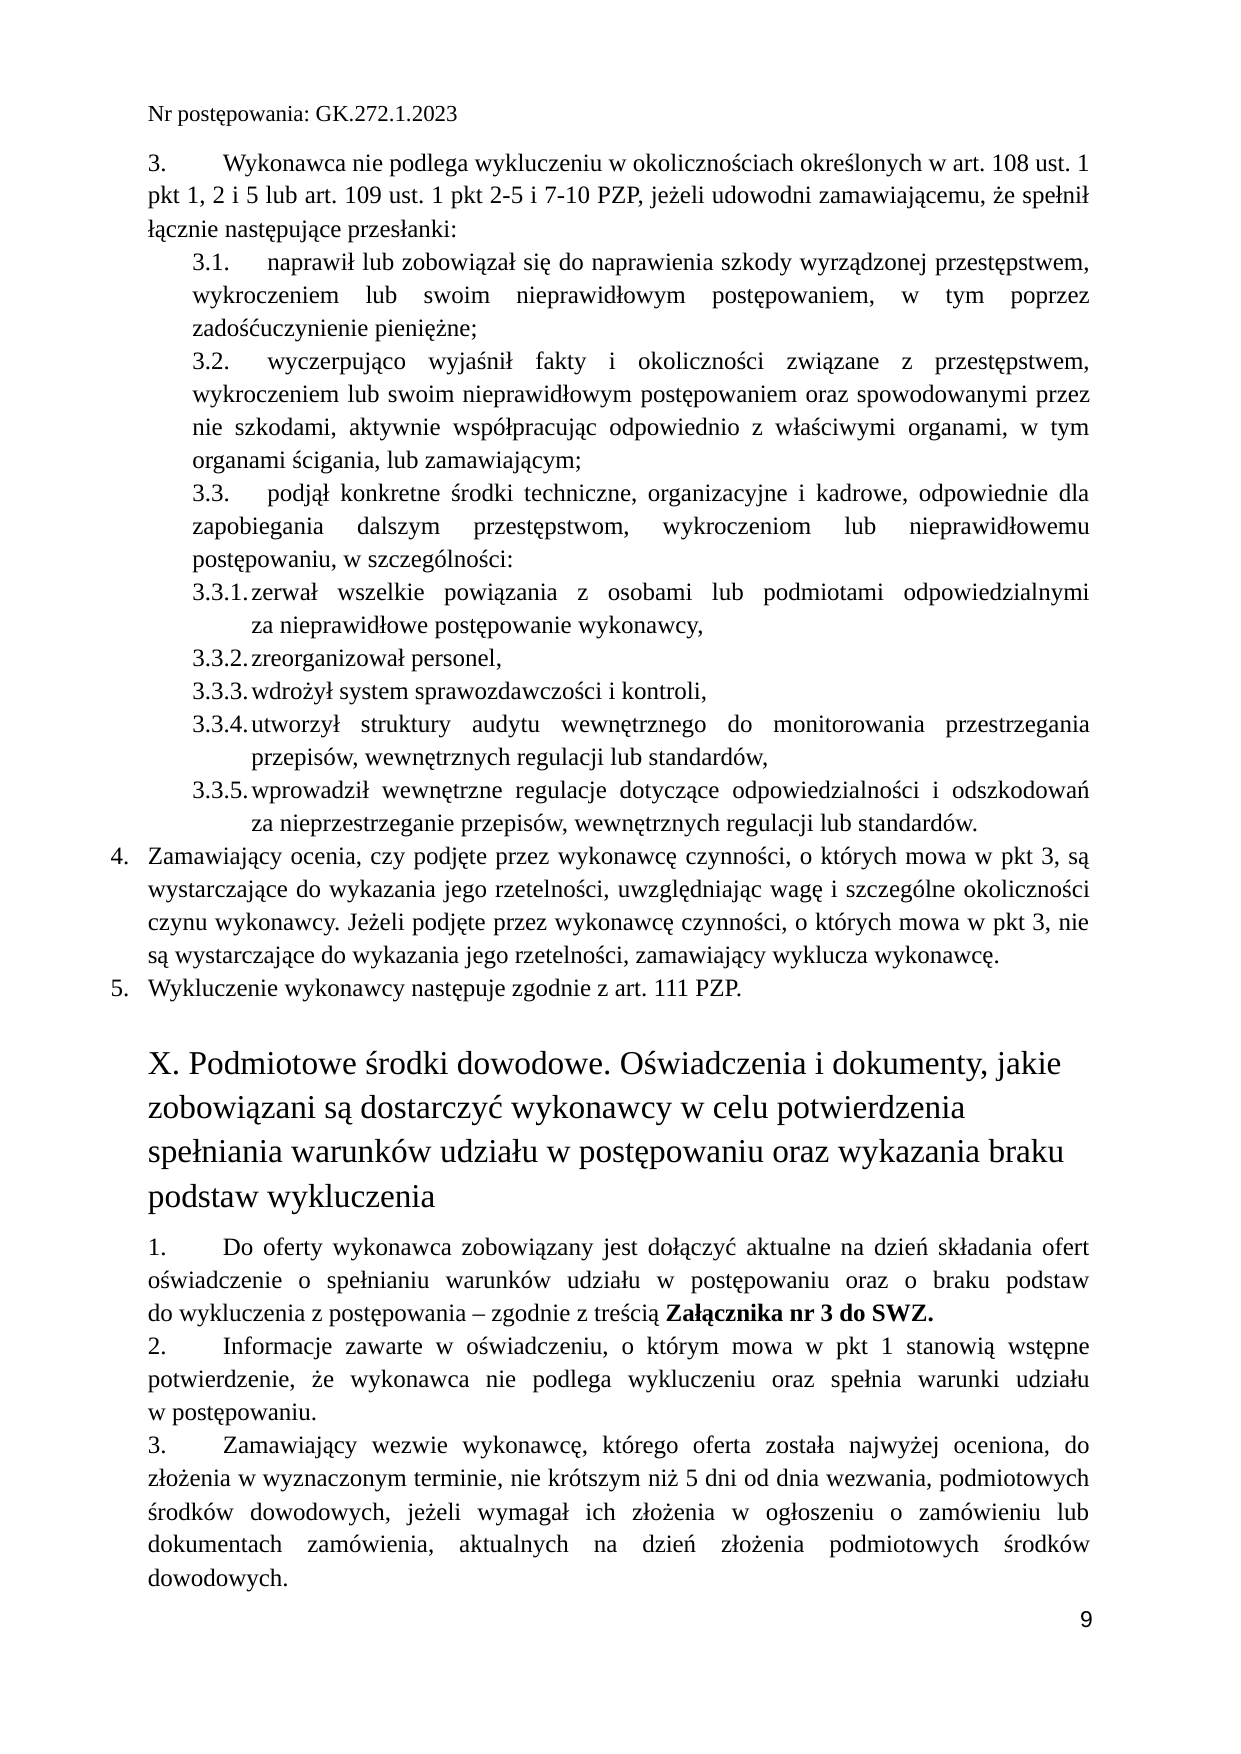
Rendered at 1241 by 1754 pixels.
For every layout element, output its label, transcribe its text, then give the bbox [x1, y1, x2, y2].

list Wykluczenie wykonawcy następuje zgodnie z art. 111 PZP. [110, 973, 1090, 1002]
list naprawił lub zobowiązał się do naprawienia szkody wyrządzonej przestępstwem, wykroczeniem lub swoim nieprawidłowym postępowaniem, w tym poprzez zadośćuczynienie pieniężne; [192, 247, 1090, 341]
list podjął konkretne środki techniczne, organizacyjne i kadrowe, odpowiednie dla zapobiegania dalszym przestępstwom, wykroczeniom lub nieprawidłowemu postępowaniu, w szczególności: [192, 478, 1090, 573]
list wyczerpująco wyjaśnił fakty i okoliczności związane z przestępstwem, wykroczeniem lub swoim nieprawidłowym postępowaniem oraz spowodowanymi przez nie szkodami, aktywnie współpracując odpowiednio z właściwymi organami, w tym organami ścigania, lub zamawiającym; [192, 346, 1090, 473]
list Zamawiający wezwie wykonawcę, którego oferta została najwyżej oceniona, do złożenia w wyznaczonym terminie, nie krótszym niż 5 dni od dnia wezwania, podmiotowych środków dowodowych, jeżeli wymagał ich złożenia w ogłoszeniu o zamówieniu lub dokumentach zamówienia, aktualnych na dzień złożenia podmiotowych środków dowodowych. [148, 1431, 1090, 1591]
list zerwał wszelkie powiązania z osobami lub podmiotami odpowiedzialnymi za nieprawidłowe postępowanie wykonawcy, [192, 577, 1090, 639]
list Informacje zawarte w oświadczeniu, o którym mowa w pkt 1 stanowią wstępne potwierdzenie, że wykonawca nie podlega wykluczeniu oraz spełnia warunki udziału w postępowaniu. [148, 1331, 1090, 1426]
list Wykonawca nie podlega wykluczeniu w okolicznościach określonych w art. 108 ust. 1 pkt 1, 2 i 5 lub art. 109 ust. 1 pkt 2-5 i 7-10 PZP, jeżeli udowodni zamawiającemu, że spełnił łącznie następujące przesłanki: [148, 148, 1090, 242]
list Do oferty wykonawca zobowiązany jest dołączyć aktualne na dzień składania ofert oświadczenie o spełnianiu warunków udziału w postępowaniu oraz o braku podstaw do wykluczenia z postępowania – zgodnie z treścią Załącznika nr 3 do SWZ. [148, 1232, 1090, 1327]
subtitle X. Podmiotowe środki dowodowe. Oświadczenia i dokumenty, jakie zobowiązani są dostarczyć wykonawcy w celu potwierdzenia spełniania warunków udziału w postępowaniu oraz wykazania braku podstaw wykluczenia [148, 1044, 1093, 1214]
list utworzył struktury audytu wewnętrznego do monitorowania przestrzegania przepisów, wewnętrznych regulacji lub standardów, [192, 709, 1090, 771]
list zreorganizował personel, [192, 643, 1090, 672]
list wdrożył system sprawozdawczości i kontroli, [192, 676, 1090, 705]
list Zamawiający ocenia, czy podjęte przez wykonawcę czynności, o których mowa w pkt 3, są wystarczające do wykazania jego rzetelności, uwzględniając wagę i szczególne okoliczności czynu wykonawcy. Jeżeli podjęte przez wykonawcę czynności, o których mowa w pkt 3, nie są wystarczające do wykazania jego rzetelności, zamawiający wyklucza wykonawcę. [110, 841, 1090, 969]
list wprowadził wewnętrzne regulacje dotyczące odpowiedzialności i odszkodowań za nieprzestrzeganie przepisów, wewnętrznych regulacji lub standardów. [192, 775, 1090, 837]
